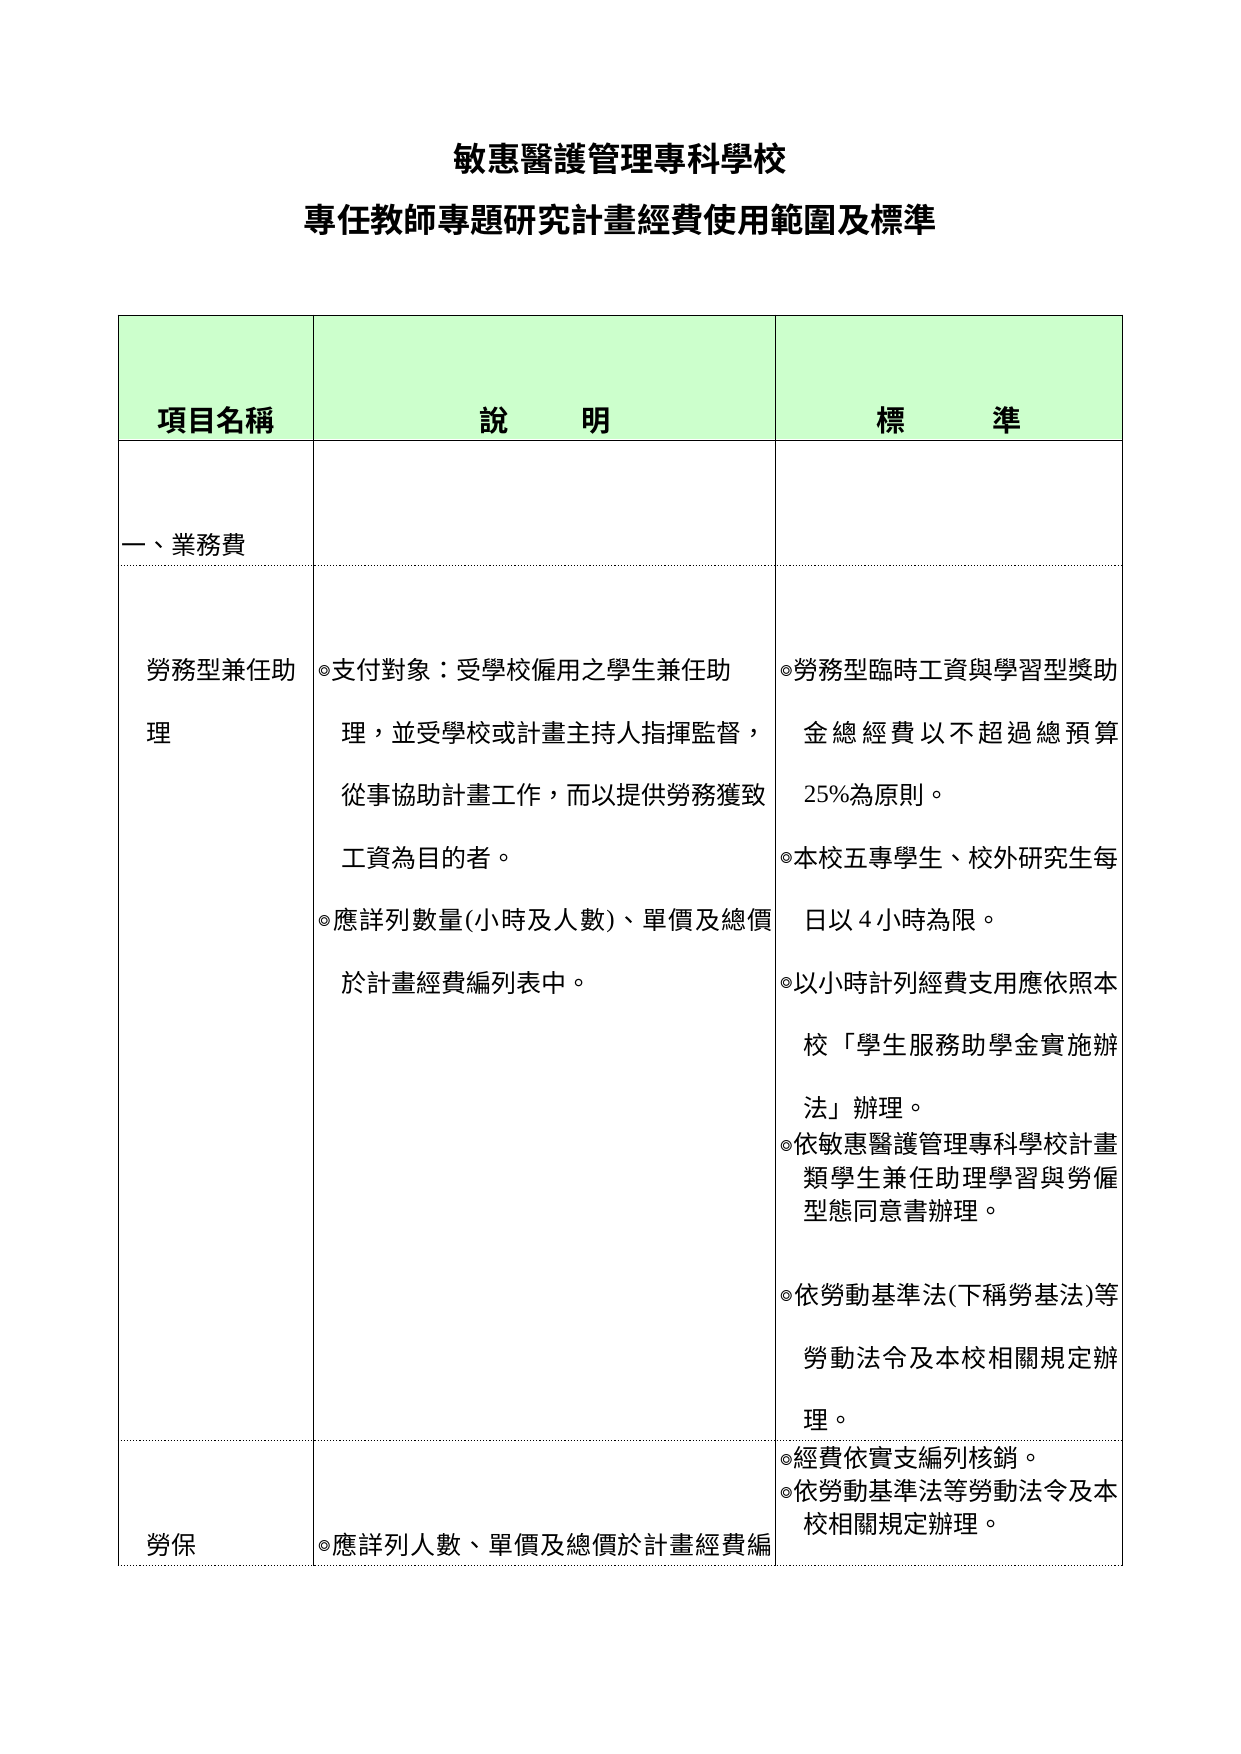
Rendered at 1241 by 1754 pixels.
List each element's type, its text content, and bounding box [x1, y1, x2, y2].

table_cell ◎應詳列人數、單價及總價於計畫經費編 [314, 1440, 775, 1564]
table_cell ◎經費依實支編列核銷。 ◎依勞動基準法等勞動法令及本校相關規定辦理。 [776, 1440, 1122, 1564]
table_cell 勞保 [119, 1440, 313, 1564]
table_cell [314, 441, 775, 564]
table_cell ◎支付對象：受學校僱用之學生兼任助理，並受學校或計畫主持人指揮監督，從事協助計畫工作，而以提供勞務獲致工資為目的者。 ◎應詳列數量(小時及人數)、單價及總價於計畫經費編列表中。 [314, 565, 775, 1439]
table_cell [776, 441, 1122, 564]
text 專任教師專題研究計畫經費使用範圍及標準 [118, 194, 1122, 242]
table_cell 勞務型兼任助理 [119, 565, 313, 1439]
text 敏惠醫護管理專科學校 [118, 133, 1122, 181]
table_cell 一、業務費 [119, 441, 313, 564]
table_cell ◎勞務型臨時工資與學習型獎助金總經費以不超過總預算25%為原則。 ◎本校五專學生、校外研究生每日以4小時為限。 ◎以小時計列經費支用應依照本校「學生服務助學金實施辦法」辦理。 ◎依敏惠醫護管理專科學校計畫類學生兼任助理學習與勞僱型態同意書辦理。 ◎依勞動基準法(下稱勞基法)等勞動法令及本校相關規定辦理。 [776, 565, 1122, 1439]
table_header 說 明 [314, 316, 775, 439]
table_header 標 準 [776, 316, 1122, 439]
table_header 項目名稱 [119, 316, 313, 439]
